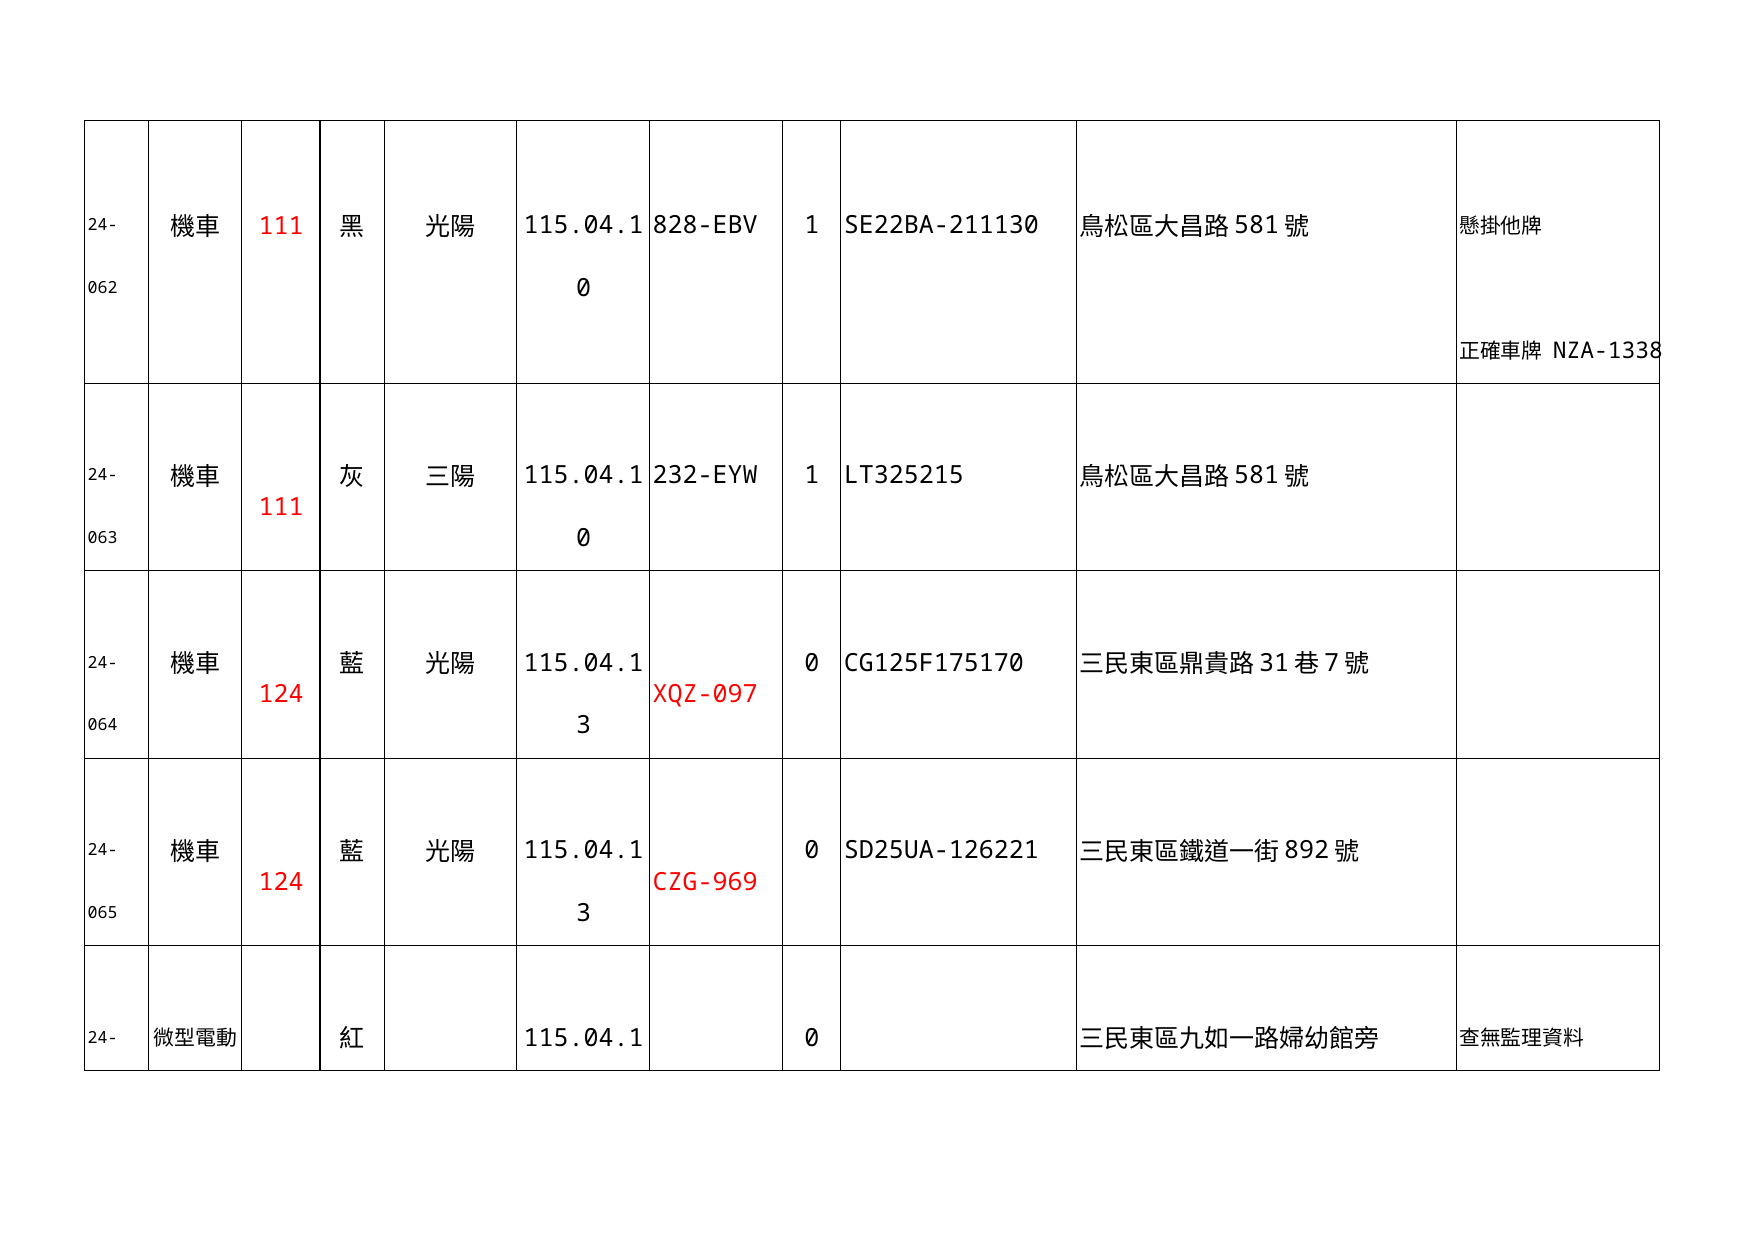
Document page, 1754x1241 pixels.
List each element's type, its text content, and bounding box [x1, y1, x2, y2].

table_cell [650, 946, 782, 1070]
table_cell 111 [242, 121, 319, 383]
table_cell 紅 [321, 946, 384, 1070]
table_cell [242, 946, 319, 1070]
table_cell 24-063 [85, 384, 148, 570]
table_cell 鳥松區大昌路581號 [1077, 121, 1456, 383]
table_cell [841, 946, 1076, 1070]
table_cell 懸掛他牌 正確車牌 NZA-1338 [1457, 121, 1659, 383]
table_cell 藍 [321, 571, 384, 758]
table_cell 光陽 [385, 759, 516, 945]
table_cell 微型電動 [149, 946, 241, 1070]
table_cell 機車 [149, 384, 241, 570]
table_cell 24-064 [85, 571, 148, 758]
table_cell 三民東區鼎貴路31巷7號 [1077, 571, 1456, 758]
table_cell 115.04.13 [517, 759, 649, 945]
table_cell 光陽 [385, 571, 516, 758]
table_cell 24- [85, 946, 148, 1070]
table_cell 24-062 [85, 121, 148, 383]
table_cell CG125F175170 [841, 571, 1076, 758]
table_cell [1457, 759, 1659, 945]
table_cell 藍 [321, 759, 384, 945]
table_cell 光陽 [385, 121, 516, 383]
table_cell 0 [783, 946, 840, 1070]
table_cell 115.04.1 [517, 946, 649, 1070]
table_cell 三民東區鐵道一街892號 [1077, 759, 1456, 945]
table_cell 三陽 [385, 384, 516, 570]
table_cell 115.04.10 [517, 384, 649, 570]
table_cell 115.04.10 [517, 121, 649, 383]
table_cell 查無監理資料 [1457, 946, 1659, 1070]
table_cell 機車 [149, 121, 241, 383]
table_cell SD25UA-126221 [841, 759, 1076, 945]
table_cell 三民東區九如一路婦幼館旁 [1077, 946, 1456, 1070]
table_cell 0 [783, 759, 840, 945]
table_cell XQZ-097 [650, 571, 782, 758]
table_cell 111 [242, 384, 319, 570]
table_cell 1 [783, 384, 840, 570]
table_cell 115.04.13 [517, 571, 649, 758]
table_cell [385, 946, 516, 1070]
table_cell 24-065 [85, 759, 148, 945]
table_cell 灰 [321, 384, 384, 570]
table_cell 828-EBV [650, 121, 782, 383]
table_cell SE22BA-211130 [841, 121, 1076, 383]
table_cell 232-EYW [650, 384, 782, 570]
table_cell 124 [242, 571, 319, 758]
table_cell 124 [242, 759, 319, 945]
table_cell 機車 [149, 759, 241, 945]
table_cell CZG-969 [650, 759, 782, 945]
table_cell [1457, 571, 1659, 758]
table_cell 1 [783, 121, 840, 383]
table_cell [1457, 384, 1659, 570]
table_cell 0 [783, 571, 840, 758]
table_cell 黑 [321, 121, 384, 383]
table_cell 鳥松區大昌路581號 [1077, 384, 1456, 570]
table_cell 機車 [149, 571, 241, 758]
table_cell LT325215 [841, 384, 1076, 570]
